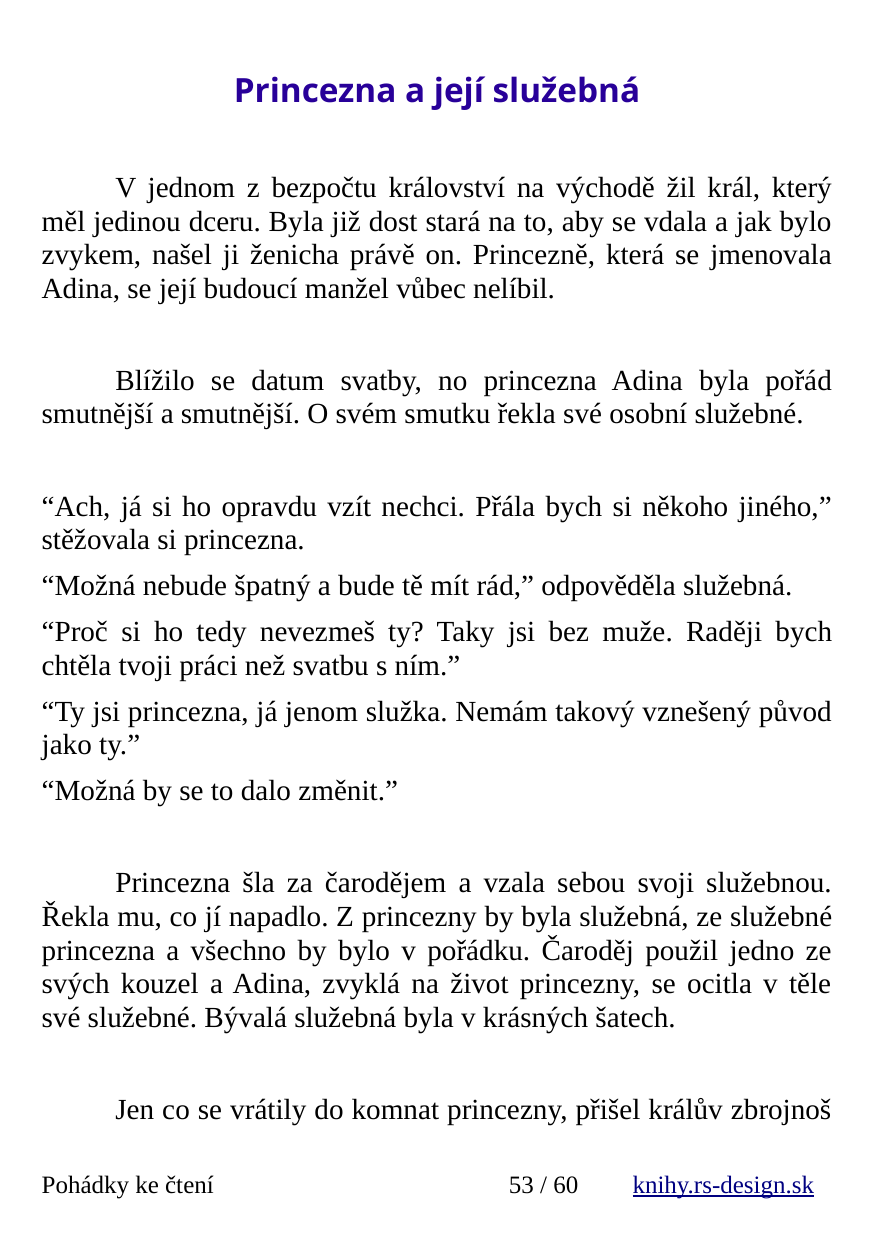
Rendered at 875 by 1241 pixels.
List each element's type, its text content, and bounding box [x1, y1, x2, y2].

text “Možná nebude špatný a bude tě mít rád,” odpověděla služebná. [41, 568, 833, 602]
text Blížilo se datum svatby, no princezna Adina byla pořád smutnější a smutnější. O svém smutku řekla své osobní služebné. [41, 363, 833, 430]
text Jen co se vrátily do komnat princezny, přišel králův zbrojnoš [41, 1092, 833, 1125]
text Princezna šla za čarodějem a vzala sebou svoji služebnou. Řekla mu, co jí napadlo. Z princezny by byla služebná, ze služebné princezna a všechno by bylo v pořádku. Čaroděj použil jedno ze svých kouzel a Adina, zvyklá na život princezny, se ocitla v těle své služebné. Bývalá služebná byla v krásných šatech. [41, 866, 833, 1033]
text “Možná by se to dalo změnit.” [41, 773, 833, 807]
text “Ty jsi princezna, já jenom služka. Nemám takový vznešený původ jako ty.” [41, 694, 833, 761]
text “Proč si ho tedy nevezmeš ty? Taky jsi bez muže. Raději bych chtěla tvoji práci než svatbu s ním.” [41, 614, 833, 681]
subtitle Princezna a její služebná [41, 66, 833, 112]
text “Ach, já si ho opravdu vzít nechci. Přála bych si někoho jiného,” stěžovala si princezna. [41, 489, 833, 556]
text V jednom z bezpočtu království na východě žil král, který měl jedinou dceru. Byla již dost stará na to, aby se vdala a jak bylo zvykem, našel ji ženicha právě on. Princezně, která se jmenovala Adina, se její budoucí manžel vůbec nelíbil. [41, 170, 833, 304]
